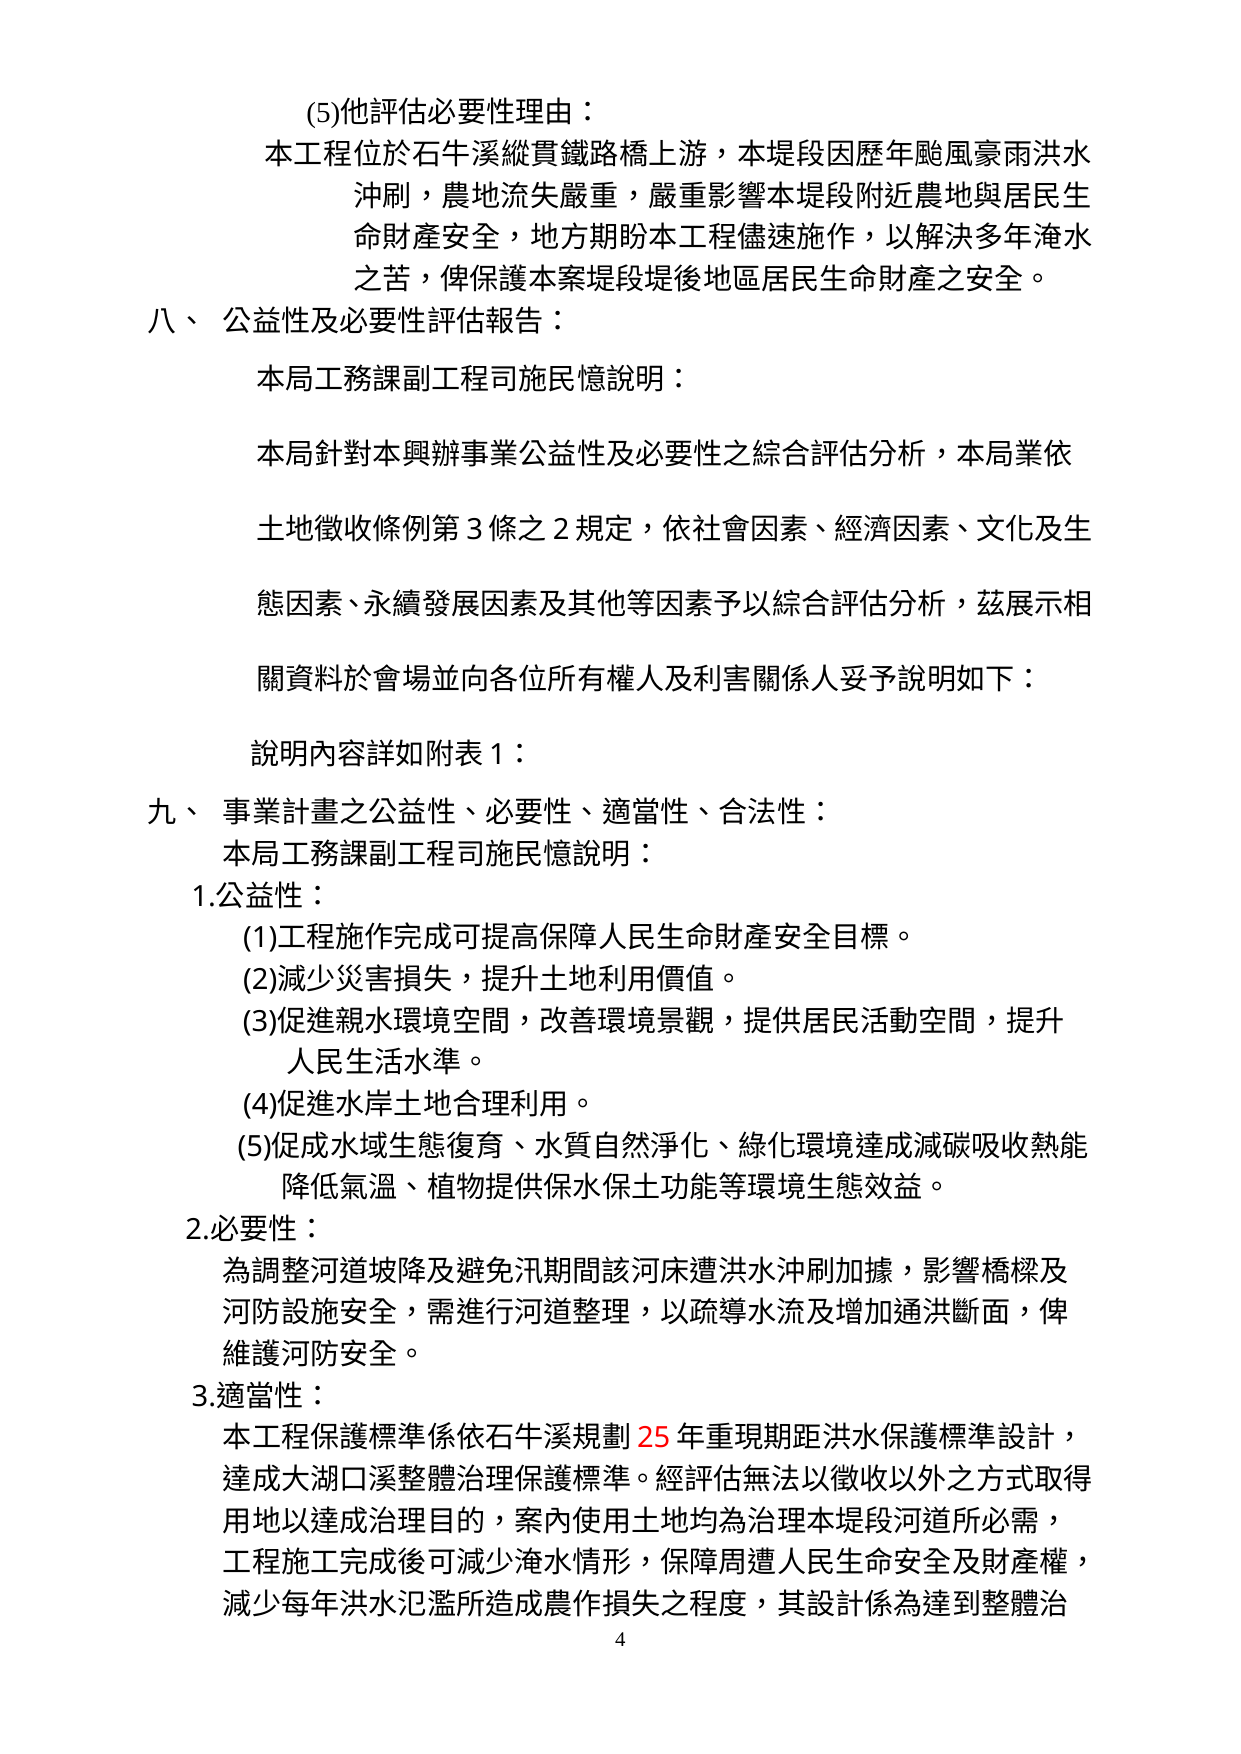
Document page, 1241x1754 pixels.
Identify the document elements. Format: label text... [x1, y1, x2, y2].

text (3)促進親水環境空間，改善環境景觀，提供居民活動空間，提升人民生活水準。 [243, 998, 1092, 1081]
text 說明內容詳如附表1： [148, 714, 1092, 789]
text 本局工務課副工程司施民憶說明： 本局針對本興辦事業公益性及必要性之綜合評估分析，本局業依土地徵收條例第3條之2規定，依社會因素、經濟因素、文化及生態因素、永續發展因素及其他等因素予以綜合評估分析，茲展示相關資料於會場並向各位所有權人及利害關係人妥予說明如下： [256, 339, 1092, 714]
text (5)他評估必要性理由： [248, 89, 1092, 131]
text 3.適當性： [191, 1373, 1092, 1414]
text (4)促進水岸土地合理利用。 [243, 1081, 1092, 1123]
list 公益性及必要性評估報告： [148, 298, 1092, 339]
text (2)減少災害損失，提升土地利用價值。 [243, 956, 1092, 998]
text 1.公益性： [162, 873, 1092, 914]
text 2.必要性： 為調整河道坡降及避免汛期間該河床遭洪水沖刷加據，影響橋樑及河防設施安全，需進行河道整理，以疏導水流及增加通洪斷面，俾維護河防安全。 [185, 1206, 1092, 1373]
text (1)工程施作完成可提高保障人民生命財產安全目標。 [243, 914, 1092, 956]
list 事業計畫之公益性、必要性、適當性、合法性： [148, 789, 1092, 831]
text 本局工務課副工程司施民憶說明： [198, 831, 1092, 873]
text 本工程保護標準係依石牛溪規劃25年重現期距洪水保護標準設計，達成大湖口溪整體治理保護標準。經評估無法以徵收以外之方式取得用地以達成治理目的，案內使用土地均為治理本堤段河道所必需，工程施工完成後可減少淹水情形，保障周遭人民生命安全及財產權，減少每年洪水氾濫所造成農作損失之程度，其設計係為達到整體治理保護標準之最小寬度，已是對人民損害最少方案。就長期而言，可改善該地區周遭居民生活條件，亦有促進該地區觀光發展之效果，對社會整體環境之發展有益，故顯無損害與利益失衡之情況，本案應具有適當性。 [223, 1414, 1092, 1623]
text (5)促成水域生態復育、水質自然淨化、綠化環境達成減碳吸收熱能降低氣溫、植物提供保水保土功能等環境生態效益。 [237, 1123, 1092, 1206]
text 本工程位於石牛溪縱貫鐵路橋上游，本堤段因歷年颱風豪雨洪水沖刷，農地流失嚴重，嚴重影響本堤段附近農地與居民生命財產安全，地方期盼本工程儘速施作，以解決多年淹水之苦，俾保護本案堤段堤後地區居民生命財產之安全。 [163, 131, 1092, 298]
